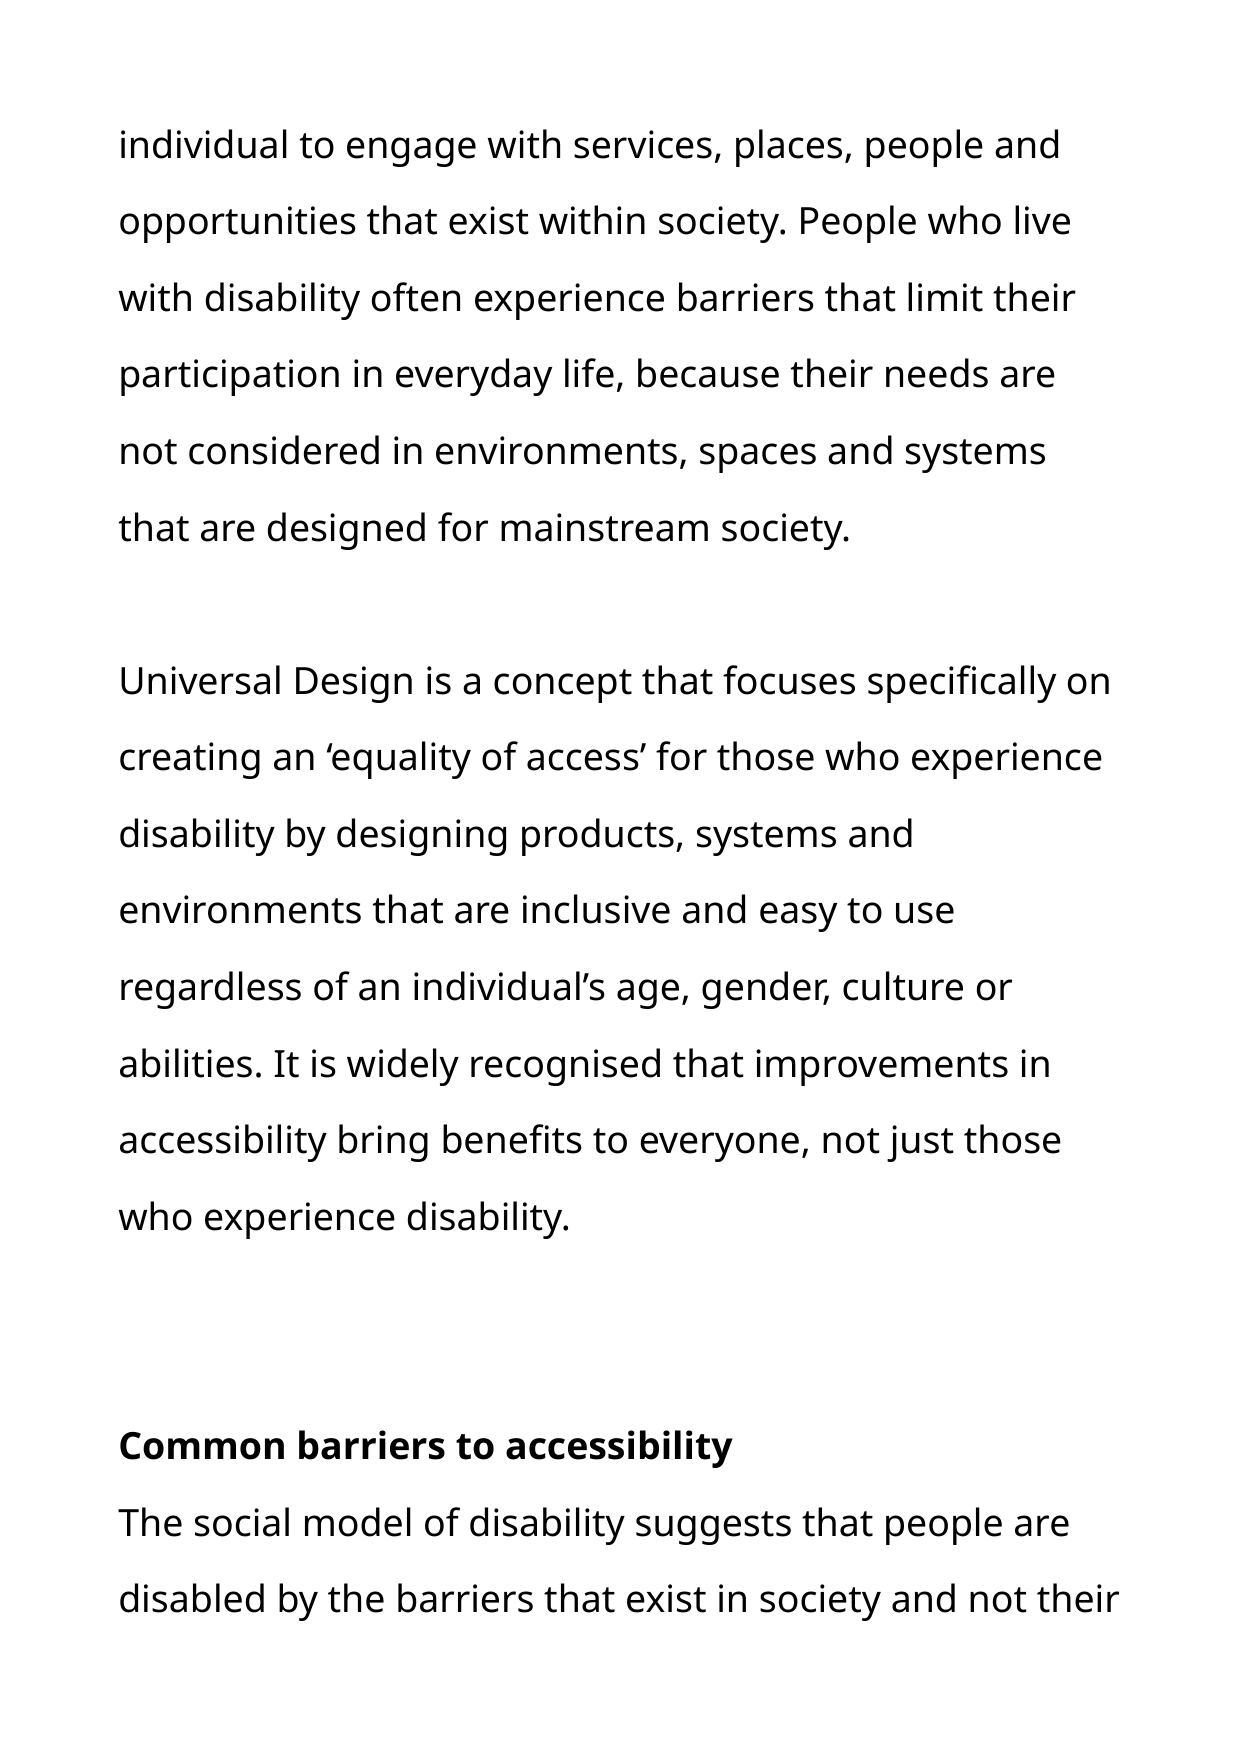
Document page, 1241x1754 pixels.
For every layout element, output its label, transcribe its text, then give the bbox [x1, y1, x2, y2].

text Common barriers to accessibility [118, 1420, 1122, 1471]
text individual to engage with services, places, people and opportunities that exist within society. People who live with disability often experience barriers that limit their participation in everyday life, because their needs are not considered in environments, spaces and systems that are designed for mainstream society. [118, 118, 1122, 552]
text The social model of disability suggests that people are disabled by the barriers that exist in society and not their [118, 1496, 1122, 1624]
text Universal Design is a concept that focuses specifically on creating an ‘equality of access’ for those who experience disability by designing products, systems and environments that are inclusive and easy to use regardless of an individual’s age, gender, culture or abilities. It is widely recognised that improvements in accessibility bring benefits to everyone, not just those who experience disability. [118, 654, 1122, 1241]
